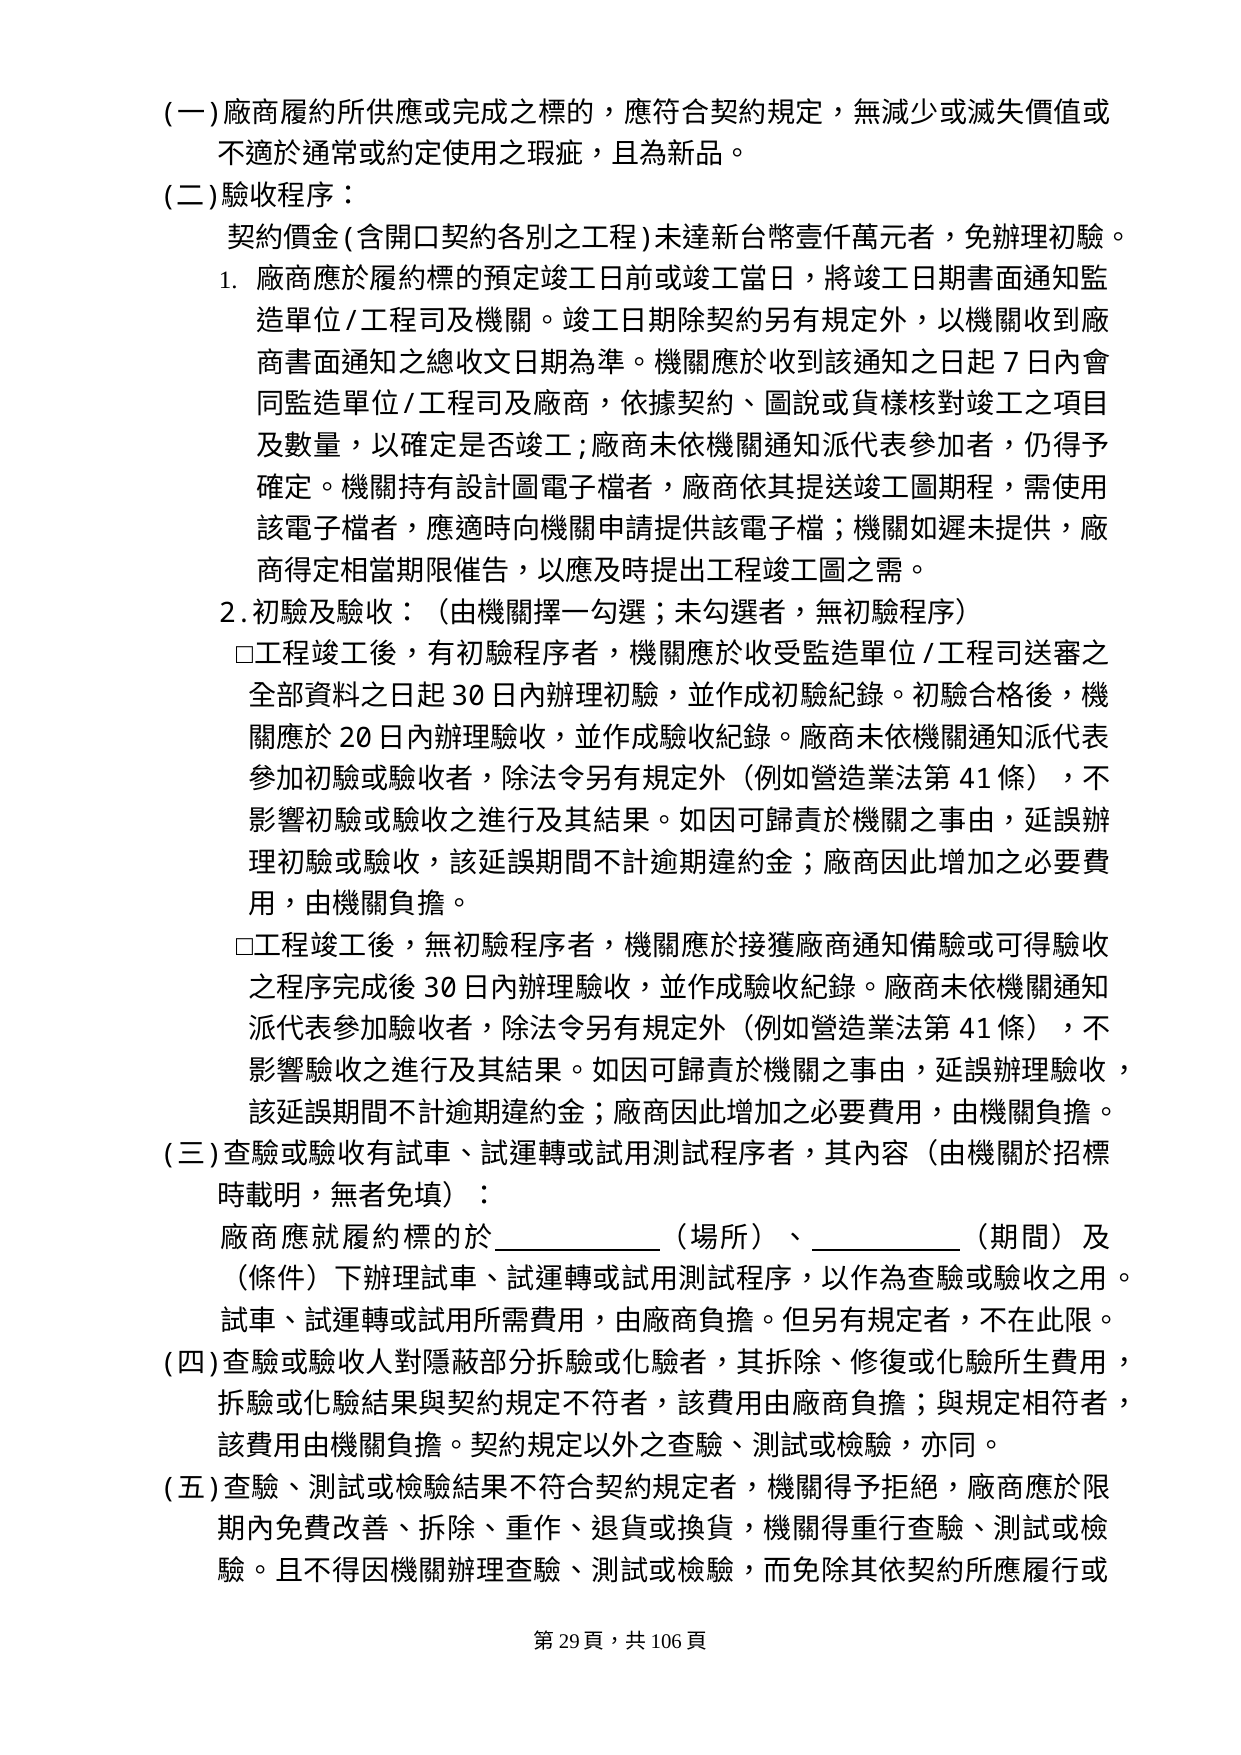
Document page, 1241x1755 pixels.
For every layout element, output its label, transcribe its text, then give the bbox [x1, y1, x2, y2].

text (四)查驗或驗收人對隱蔽部分拆驗或化驗者，其拆除、修復或化驗所生費用，拆驗或化驗結果與契約規定不符者，該費用由廠商負擔；與規定相符者，該費用由機關負擔。契約規定以外之查驗、測試或檢驗，亦同。 [159, 1339, 1110, 1464]
text 2.初驗及驗收：（由機關擇一勾選；未勾選者，無初驗程序） [218, 589, 1110, 630]
text 契約價金(含開口契約各別之工程)未達新台幣壹仟萬元者，免辦理初驗。 [159, 214, 1110, 255]
text (二)驗收程序： [159, 172, 1110, 214]
text 廠商應就履約標的於 （場所）、 （期間）及 （條件）下辦理試車、試運轉或試用測試程序，以作為查驗或驗收之用。試車、試運轉或試用所需費用，由廠商負擔。但另有規定者，不在此限。 [220, 1214, 1110, 1339]
text (五)查驗、測試或檢驗結果不符合契約規定者，機關得予拒絕，廠商應於限期內免費改善、拆除、重作、退貨或換貨，機關得重行查驗、測試或檢驗。且不得因機關辦理查驗、測試或檢驗，而免除其依契約所應履行或 [159, 1464, 1110, 1589]
text □工程竣工後，有初驗程序者，機關應於收受監造單位/工程司送審之全部資料之日起30日內辦理初驗，並作成初驗紀錄。初驗合格後，機關應於20日內辦理驗收，並作成驗收紀錄。廠商未依機關通知派代表參加初驗或驗收者，除法令另有規定外（例如營造業法第41條），不影響初驗或驗收之進行及其結果。如因可歸責於機關之事由，延誤辦理初驗或驗收，該延誤期間不計逾期違約金；廠商因此增加之必要費用，由機關負擔。 [218, 630, 1110, 922]
text (三)查驗或驗收有試車、試運轉或試用測試程序者，其內容（由機關於招標時載明，無者免填）： [159, 1130, 1110, 1214]
list 廠商應於履約標的預定竣工日前或竣工當日，將竣工日期書面通知監造單位/工程司及機關。竣工日期除契約另有規定外，以機關收到廠商書面通知之總收文日期為準。機關應於收到該通知之日起7日內會同監造單位/工程司及廠商，依據契約、圖說或貨樣核對竣工之項目及數量，以確定是否竣工;廠商未依機關通知派代表參加者，仍得予確定。機關持有設計圖電子檔者，廠商依其提送竣工圖期程，需使用該電子檔者，應適時向機關申請提供該電子檔；機關如遲未提供，廠商得定相當期限催告，以應及時提出工程竣工圖之需。 [218, 255, 1110, 589]
text □工程竣工後，無初驗程序者，機關應於接獲廠商通知備驗或可得驗收之程序完成後30日內辦理驗收，並作成驗收紀錄。廠商未依機關通知派代表參加驗收者，除法令另有規定外（例如營造業法第41條），不影響驗收之進行及其結果。如因可歸責於機關之事由，延誤辦理驗收，該延誤期間不計逾期違約金；廠商因此增加之必要費用，由機關負擔。 [218, 922, 1110, 1130]
text (一)廠商履約所供應或完成之標的，應符合契約規定，無減少或滅失價值或不適於通常或約定使用之瑕疵，且為新品。 [159, 89, 1110, 172]
